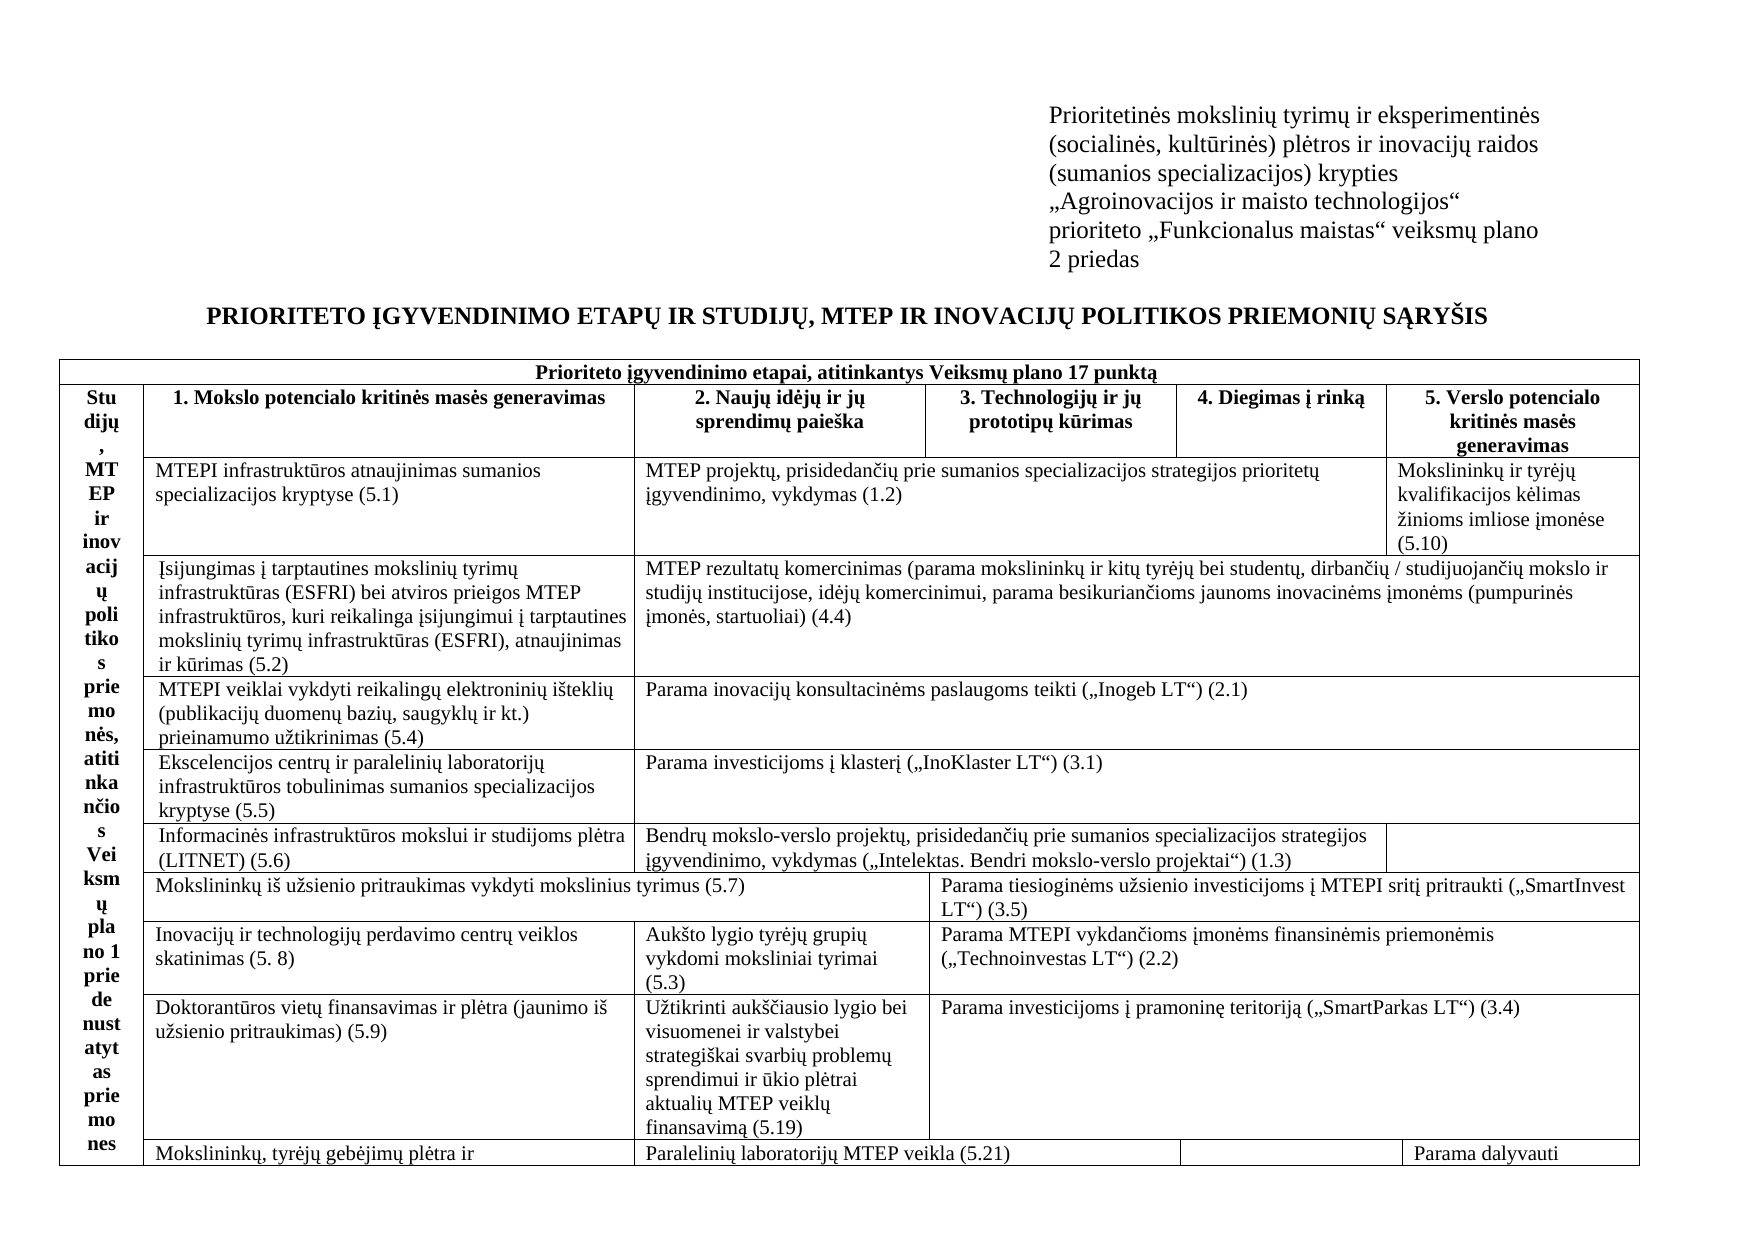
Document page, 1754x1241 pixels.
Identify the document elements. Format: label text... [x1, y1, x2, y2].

table_cell Parama investicijoms į klasterį („InoKlaster LT“) (3.1) [635, 750, 1639, 822]
table_cell Parama investicijoms į pramoninę teritoriją („SmartParkas LT“) (3.4) [930, 995, 1639, 1139]
table_cell Inovacijų ir technologijų perdavimo centrų veiklos skatinimas (5. 8) [144, 922, 634, 994]
table_cell [1181, 1140, 1402, 1164]
table_cell Informacinės infrastruktūros mokslui ir studijoms plėtra (LITNET) (5.6) [144, 824, 634, 872]
table_cell Mokslininkų, tyrėjų gebėjimų plėtra ir [144, 1140, 634, 1164]
table_header Prioriteto įgyvendinimo etapai, atitinkantys Veiksmų plano 17 punktą [60, 360, 1639, 384]
table_cell Parama tiesioginėms užsienio investicijoms į MTEPI sritį pritraukti („SmartInvest LT“) (3.5) [930, 873, 1639, 921]
table_cell Ekscelencijos centrų ir paralelinių laboratorijų infrastruktūros tobulinimas sumanios specializacijos kryptyse (5.5) [144, 750, 634, 822]
table_cell Parama inovacijų konsultacinėms paslaugoms teikti („Inogeb LT“) (2.1) [635, 677, 1639, 749]
table_cell 2. Naujų idėjų ir jų sprendimų paieška [635, 385, 925, 457]
text „Agroinovacijos ir maisto technologijos“ [1048, 186, 1636, 215]
text (socialinės, kultūrinės) plėtros ir inovacijų raidos [1048, 129, 1636, 158]
table_cell 5. Verslo potencialo kritinės masės generavimas [1387, 385, 1639, 457]
table_cell Mokslininkų ir tyrėjų kvalifikacijos kėlimas žinioms imliose įmonėse (5.10) [1387, 458, 1639, 554]
table_cell Paralelinių laboratorijų MTEP veikla (5.21) [635, 1140, 1180, 1164]
text Prioritetinės mokslinių tyrimų ir eksperimentinės [1048, 100, 1636, 129]
table_cell Doktorantūros vietų finansavimas ir plėtra (jaunimo iš užsienio pritraukimas) (5.9) [144, 995, 634, 1139]
table_cell Įsijungimas į tarptautines mokslinių tyrimų infrastruktūras (ESFRI) bei atviros prieigos MTEP infrastruktūros, kuri reikalinga įsijungimui į tarptautines mokslinių tyrimų infrastruktūras (ESFRI), atnaujinimas ir kūrimas (5.2) [144, 556, 634, 676]
table_cell MTEP rezultatų komercinimas (parama mokslininkų ir kitų tyrėjų bei studentų, dirbančių / studijuojančių mokslo ir studijų institucijose, idėjų komercinimui, parama besikuriančioms jaunoms inovacinėms įmonėms (pumpurinės įmonės, startuoliai) (4.4) [635, 556, 1639, 676]
table_cell Bendrų mokslo-verslo projektų, prisidedančių prie sumanios specializacijos strategijos įgyvendinimo, vykdymas („Intelektas. Bendri mokslo-verslo projektai“) (1.3) [635, 824, 1386, 872]
table_cell MTEPI infrastruktūros atnaujinimas sumanios specializacijos kryptyse (5.1) [144, 458, 634, 554]
table_cell Užtikrinti aukščiausio lygio bei visuomenei ir valstybei strategiškai svarbių problemų sprendimui ir ūkio plėtrai aktualių MTEP veiklų finansavimą (5.19) [635, 995, 929, 1139]
table_cell MTEP projektų, prisidedančių prie sumanios specializacijos strategijos prioritetų įgyvendinimo, vykdymas (1.2) [635, 458, 1386, 554]
table_cell 4. Diegimas į rinką [1177, 385, 1386, 457]
table_cell Parama dalyvauti [1403, 1140, 1639, 1164]
table_cell Mokslininkų iš užsienio pritraukimas vykdyti mokslinius tyrimus (5.7) [144, 873, 929, 921]
table_cell 3. Technologijų ir jų prototipų kūrimas [926, 385, 1176, 457]
table_cell Parama MTEPI vykdančioms įmonėms finansinėmis priemonėmis („Technoinvestas LT“) (2.2) [930, 922, 1639, 994]
text prioriteto „Funkcionalus maistas“ veiksmų plano [1048, 215, 1636, 244]
table_cell [1387, 824, 1639, 872]
table_cell MTEPI veiklai vykdyti reikalingų elektroninių išteklių (publikacijų duomenų bazių, saugyklų ir kt.) prieinamumo užtikrinimas (5.4) [144, 677, 634, 749]
text (sumanios specializacijos) krypties [1048, 158, 1636, 186]
text PRIORITETO ĮGYVENDINIMO ETAPŲ IR STUDIJŲ, MTEP IR INOVACIJŲ POLITIKOS PRIEMONIŲ SĄRYŠIS [59, 301, 1636, 330]
table_cell 1. Mokslo potencialo kritinės masės generavimas [144, 385, 634, 457]
text 2 priedas [1048, 244, 1636, 273]
table_cell Studijų, MTEP ir inovacijų politikos priemonės, atitinkančios Veiksmų plano 1 priede nustatytas priemones [60, 385, 143, 1164]
table_cell Aukšto lygio tyrėjų grupių vykdomi moksliniai tyrimai (5.3) [635, 922, 929, 994]
